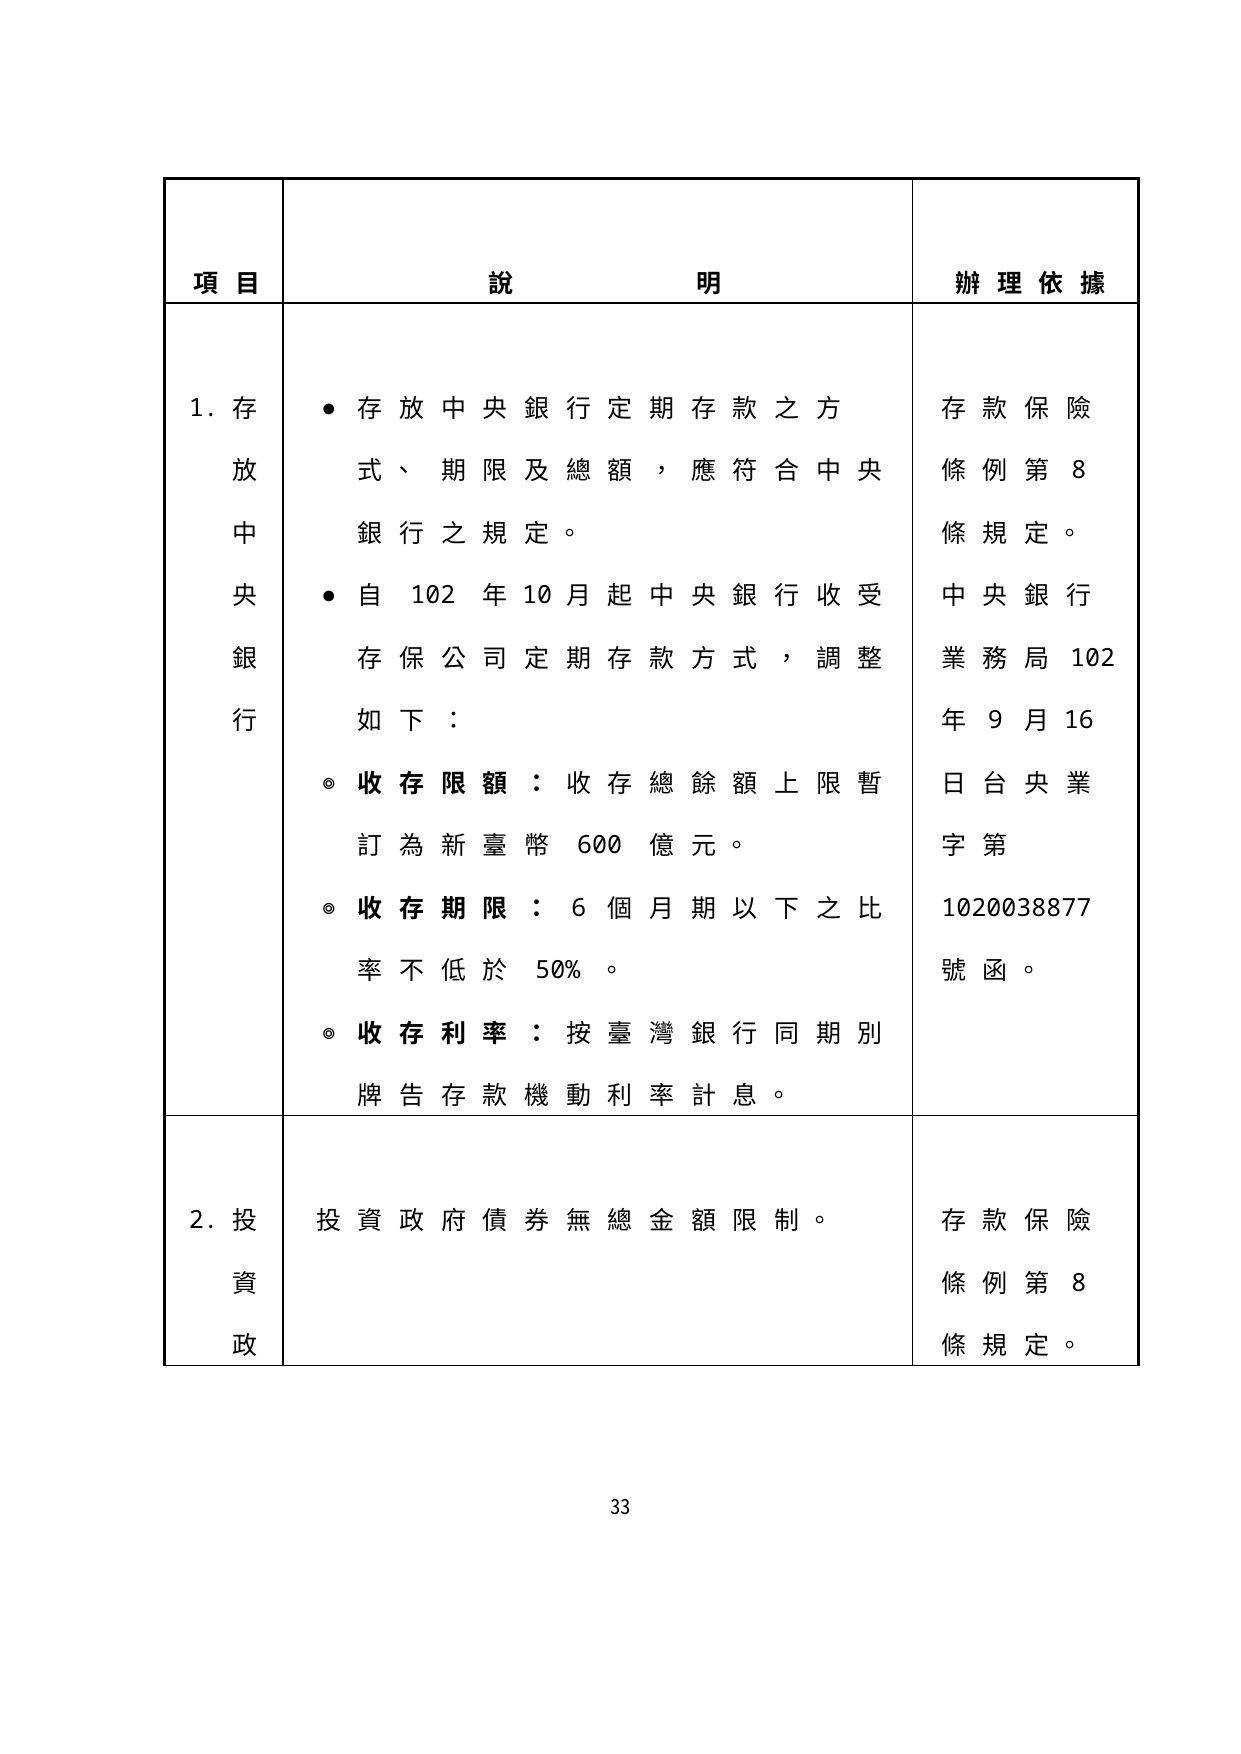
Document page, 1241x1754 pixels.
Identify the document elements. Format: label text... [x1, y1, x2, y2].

table_cell 1.存放中央銀行 [166, 304, 282, 1115]
table_cell 投資政府債券無總金額限制。 [284, 1116, 912, 1365]
table_header 說 明 [284, 180, 912, 302]
table_cell 存款保險條例第8條規定。中央銀行業務局102年9月16日台央業字第1020038877號函。 [913, 304, 1137, 1115]
table_header 辦理依據 [913, 180, 1137, 302]
table_header 項目 [166, 180, 282, 302]
table_cell ●存放中央銀行定期存款之方式、期限及總額，應符合中央銀行之規定。 ●自102年10月起中央銀行收受存保公司定期存款方式，調整如下： ◎收存限額：收存總餘額上限暫訂為新臺幣600億元。 ◎收存期限：6個月期以下之比率不低於50%。 ◎收存利率：按臺灣銀行同期別牌告存款機動利率計息。 [284, 304, 912, 1115]
table_cell 2.投資政 [166, 1116, 282, 1365]
table_cell 存款保險條例第8條規定。 [913, 1116, 1137, 1365]
